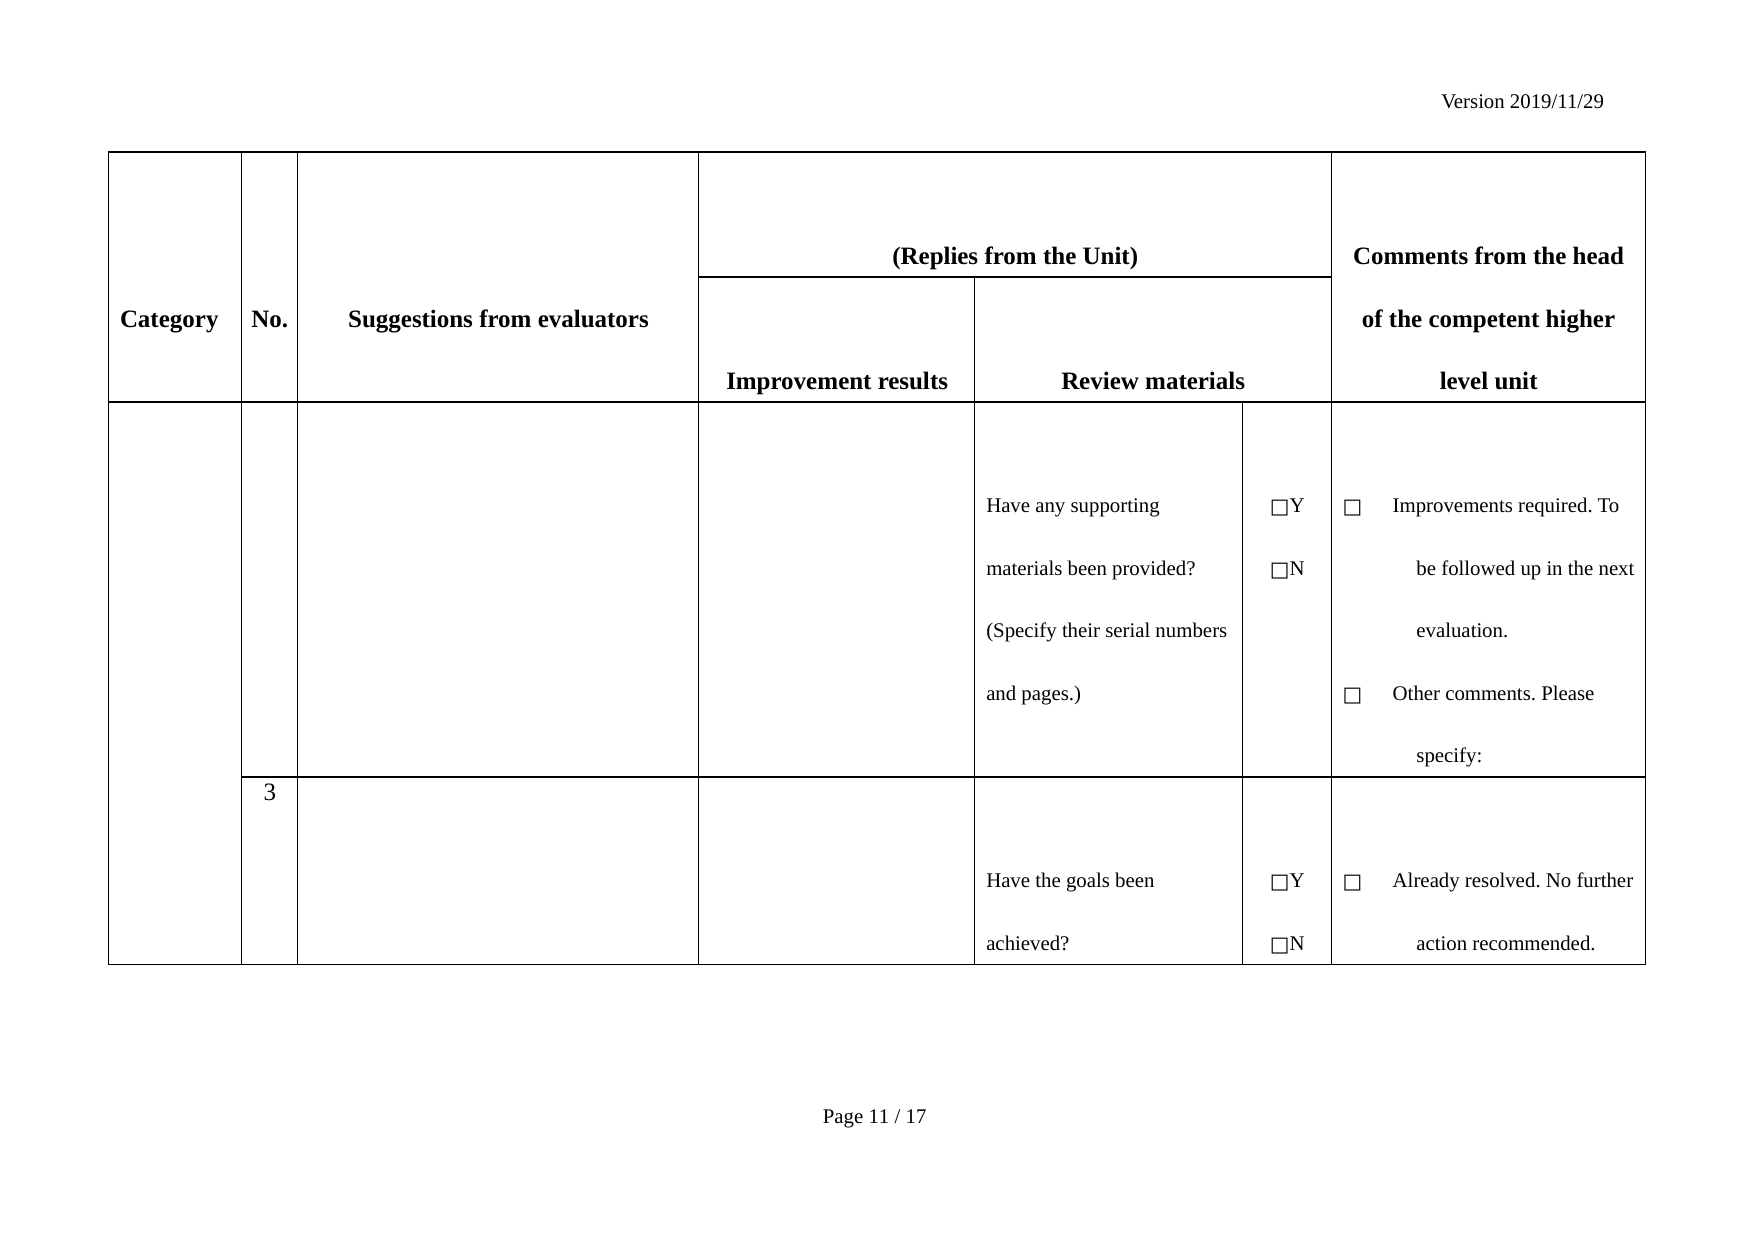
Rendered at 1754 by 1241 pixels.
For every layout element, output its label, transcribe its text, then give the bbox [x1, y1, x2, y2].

table_cell 3 [242, 778, 297, 964]
table_cell Have the goals been achieved? [975, 778, 1242, 964]
table_cell [699, 778, 974, 964]
table_cell [298, 778, 698, 964]
table_cell [298, 403, 698, 776]
table_cell □Y □N [1243, 778, 1331, 964]
table_cell [109, 403, 241, 964]
table_header (Replies from the Unit) [699, 153, 1331, 276]
table_header No. [242, 153, 297, 401]
table_cell □Y □N [1243, 403, 1331, 776]
table_header Category [109, 153, 241, 401]
table_cell [242, 403, 297, 776]
table_cell Have any supporting materials been provided? (Specify their serial numbers and pages.) [975, 403, 1242, 776]
table_cell Review materials [975, 278, 1331, 401]
table_header Comments from the head of the competent higher level unit [1332, 153, 1645, 401]
table_cell Already resolved. No further action recommended. Improvements required. To be followed up in the next evaluation. Other comments. Please specify: [1332, 778, 1645, 964]
table_cell Already resolved. No further action recommended. Improvements required. To be followed up in the next evaluation. Other comments. Please specify: [1332, 403, 1645, 776]
table_header Suggestions from evaluators [298, 153, 698, 401]
table_cell Improvement results [699, 278, 974, 401]
table_cell [699, 403, 974, 776]
